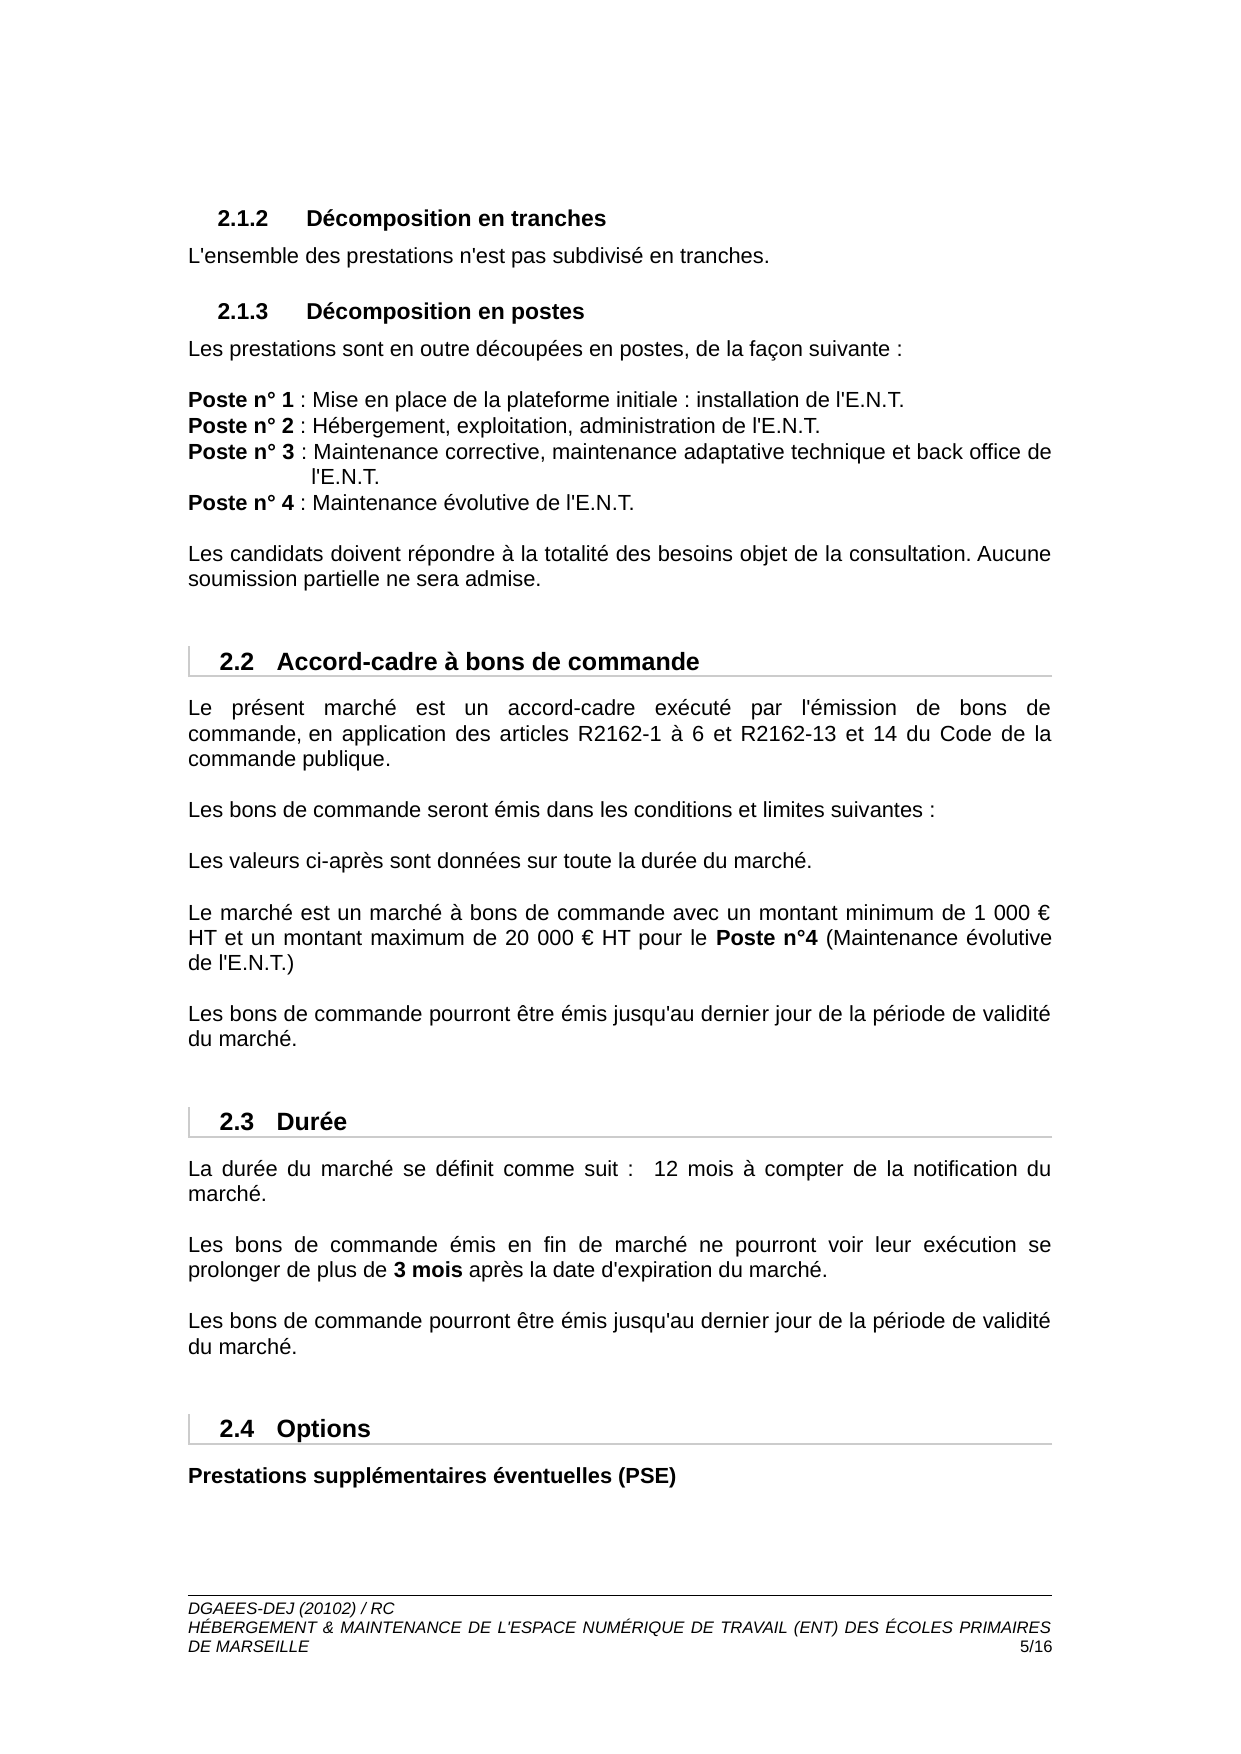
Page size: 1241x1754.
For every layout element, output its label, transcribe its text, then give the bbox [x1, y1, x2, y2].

subtitle Accord-cadre à bons de commande [190, 646, 1052, 675]
text Les candidats doivent répondre à la totalité des besoins objet de la consultation. Aucune soumission partielle ne sera admise. [188, 541, 1052, 591]
text Poste n° 1 : Mise en place de la plateforme initiale : installation de l'E.N.T. [188, 387, 1052, 413]
text Les valeurs ci-après sont données sur toute la durée du marché. [188, 848, 1052, 873]
text Le marché est un marché à bons de commande avec un montant minimum de 1 000 € HT et un montant maximum de 20 000 € HT pour le Poste n°4 (Maintenance évolutive de l'E.N.T.) [188, 899, 1052, 975]
text Les bons de commande pourront être émis jusqu'au dernier jour de la période de validité du marché. [188, 1308, 1052, 1359]
text Le présent marché est un accord-cadre exécuté par l'émission de bons de commande, en application des articles R2162-1 à 6 et R2162-13 et 14 du Code de la commande publique. [188, 695, 1052, 771]
text Les bons de commande pourront être émis jusqu'au dernier jour de la période de validité du marché. [188, 1001, 1052, 1051]
text Poste n° 3 : Maintenance corrective, maintenance adaptative technique et back office de l'E.N.T. [188, 439, 1052, 489]
subtitle Décomposition en tranches [188, 204, 1052, 231]
subtitle Décomposition en postes [188, 298, 1052, 324]
text Prestations supplémentaires éventuelles (PSE) [188, 1463, 1052, 1488]
text Poste n° 2 : Hébergement, exploitation, administration de l'E.N.T. [188, 413, 1052, 438]
text Poste n° 4 : Maintenance évolutive de l'E.N.T. [188, 489, 1052, 515]
text La durée du marché se définit comme suit : 12 mois à compter de la notification du marché. [188, 1156, 1052, 1206]
text Les prestations sont en outre découpées en postes, de la façon suivante : [188, 336, 1052, 361]
text Les bons de commande seront émis dans les conditions et limites suivantes : [188, 797, 1052, 822]
subtitle Durée [190, 1107, 1052, 1136]
subtitle Options [190, 1414, 1052, 1443]
text L'ensemble des prestations n'est pas subdivisé en tranches. [188, 243, 1052, 268]
text Les bons de commande émis en fin de marché ne pourront voir leur exécution se prolonger de plus de 3 mois après la date d'expiration du marché. [188, 1232, 1052, 1282]
